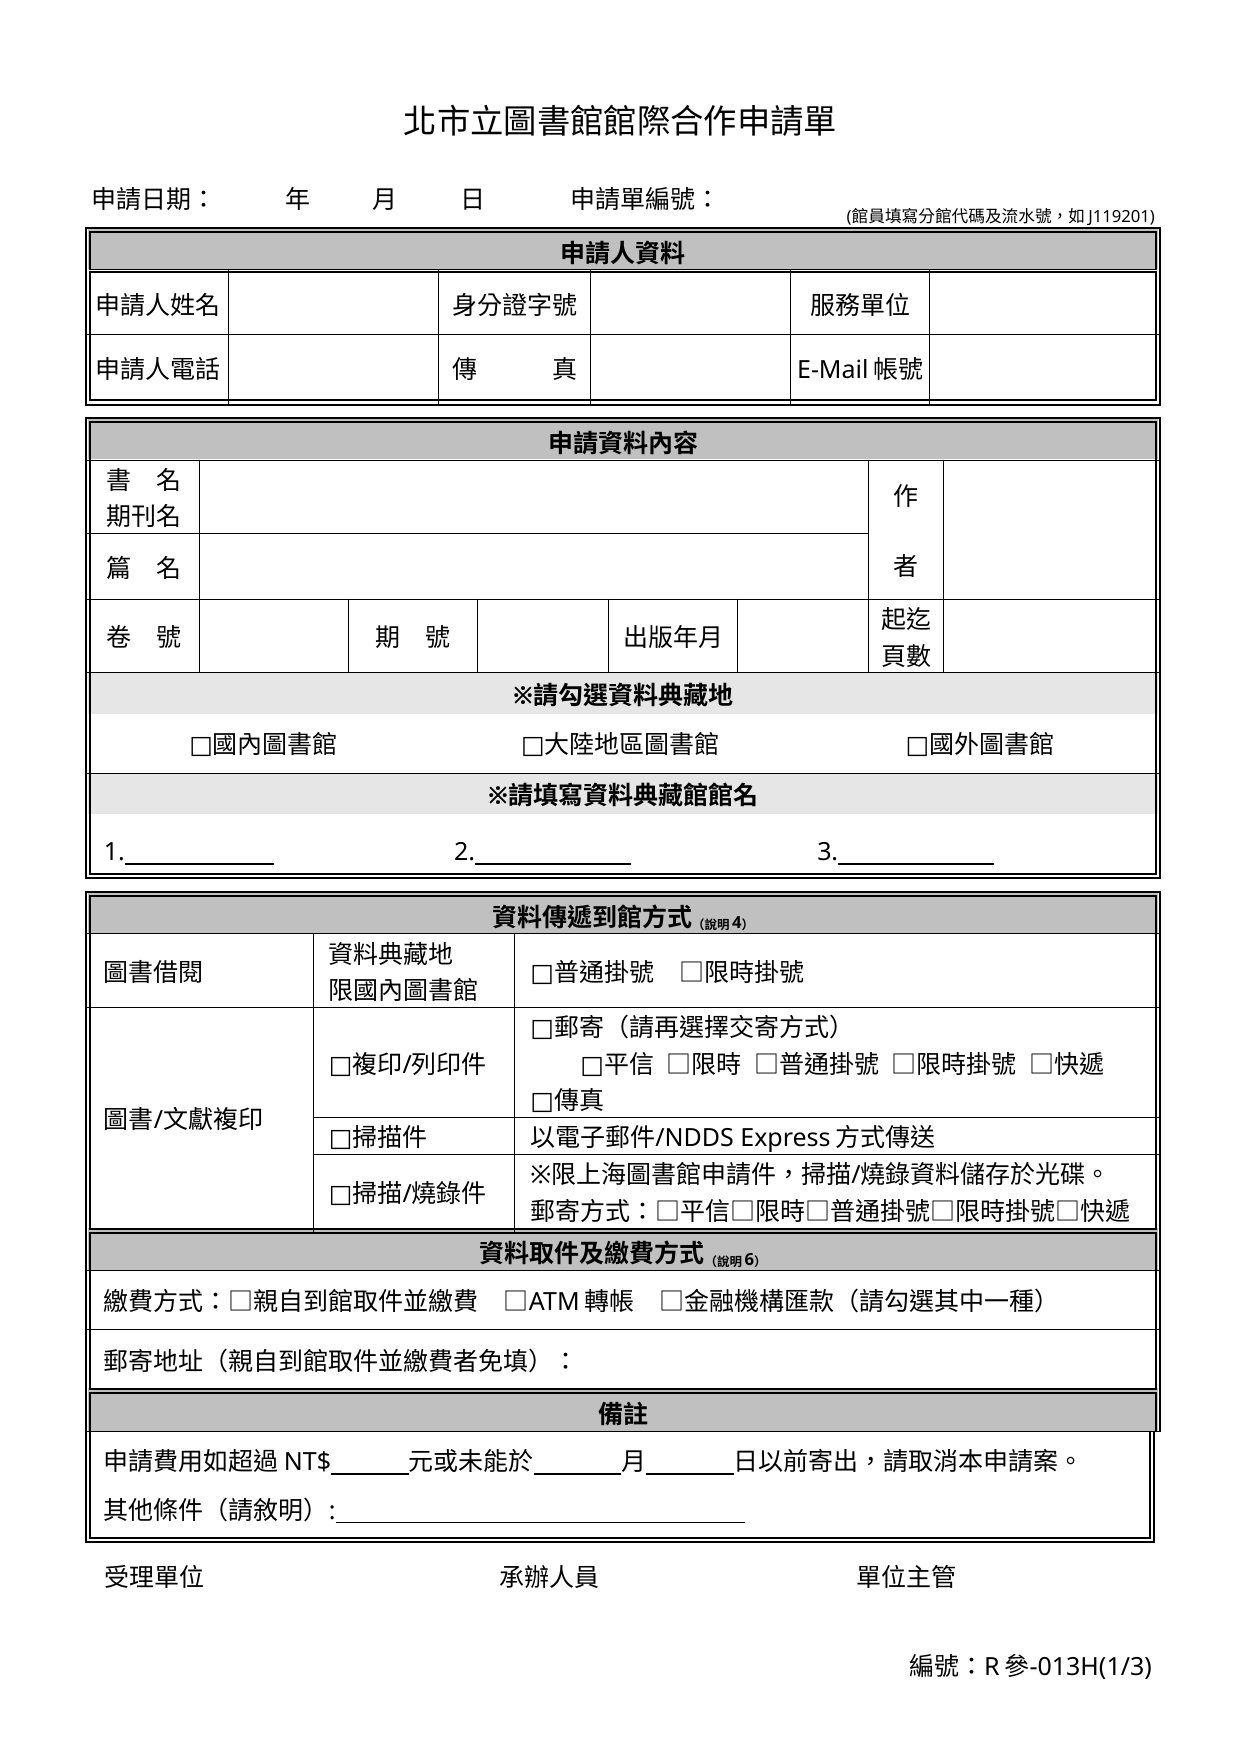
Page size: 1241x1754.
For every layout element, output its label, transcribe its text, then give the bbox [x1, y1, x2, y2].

table_cell [88, 406, 438, 417]
table_cell [200, 600, 348, 672]
table_cell 篇 名 [91, 534, 199, 599]
table_cell 郵寄地址（親自到館取件並繳費者免填）： [91, 1330, 1155, 1388]
table_cell □大陸地區圖書館 [439, 714, 802, 773]
table_cell 服務單位 [791, 273, 929, 334]
table_cell [802, 879, 1158, 891]
table_cell 申請費用如超過NT$ 元或未能於 月 日以前寄出，請取消本申請案。 其他條件（請敘明）: [91, 1432, 1149, 1537]
table_cell 資料取件及繳費方式（說明6） [91, 1234, 1155, 1270]
table_cell [229, 273, 438, 334]
table_cell □掃描/燒錄件 [314, 1155, 514, 1227]
table_header 申請日期： [88, 168, 219, 227]
table_cell [200, 461, 868, 533]
table_cell 起迄 頁數 [869, 600, 943, 672]
table_cell [219, 1543, 473, 1608]
table_cell 資料典藏地 限國內圖書館 [314, 934, 514, 1007]
table_cell 期 號 [349, 600, 477, 672]
table_cell [200, 534, 868, 599]
table_cell 3. [802, 814, 1155, 873]
table_cell 身分證字號 [439, 273, 590, 334]
table_header 申請單編號： [564, 168, 727, 227]
table_cell [439, 406, 802, 417]
table_header 年 月 日 [219, 168, 564, 227]
table_cell 傳 真 [439, 335, 590, 399]
table_cell [439, 879, 802, 891]
table_cell [229, 335, 438, 399]
table_cell [478, 600, 608, 672]
table_cell □複印/列印件 [314, 1008, 514, 1117]
table_cell 書 名 期刊名 [91, 461, 199, 533]
table_cell ※請填寫資料典藏館館名 [91, 774, 1155, 814]
table_cell 單位主管 [831, 1543, 981, 1608]
table_cell 申請人電話 [91, 335, 228, 399]
table_cell [1152, 1537, 1158, 1608]
table_cell 2. [439, 814, 802, 873]
table_cell 圖書/文獻複印 [91, 1008, 313, 1227]
table_cell 申請人資料 [91, 233, 1155, 269]
table_cell ※請勾選資料典藏地 [91, 673, 1155, 714]
table_cell 申請資料內容 [91, 423, 1155, 459]
table_cell 申請人姓名 [91, 273, 228, 334]
table_cell □掃描件 [314, 1118, 514, 1154]
table_cell [981, 1543, 1152, 1608]
table_cell 圖書借閱 [91, 934, 313, 1007]
table_cell □郵寄（請再選擇交寄方式） □平信 □限時 □普通掛號 □限時掛號 □快遞 □傳真 [515, 1008, 1155, 1117]
table_cell □國內圖書館 [91, 714, 438, 773]
table_cell □國外圖書館 [802, 714, 1155, 773]
table_cell [88, 399, 228, 404]
table_cell [624, 1543, 831, 1608]
table_cell □普通掛號 □限時掛號 [515, 934, 1155, 1007]
table_cell [930, 399, 1158, 404]
table_cell [944, 461, 1155, 599]
table_cell 繳費方式：□親自到館取件並繳費 □ATM轉帳 □金融機構匯款（請勾選其中一種） [91, 1271, 1155, 1329]
table_cell E-Mail帳號 [791, 335, 929, 399]
table_cell [591, 273, 790, 334]
text 北市立圖書館館際合作申請單 [89, 95, 1152, 143]
table_header (館員填寫分館代碼及流水號，如J119201) [727, 168, 1158, 227]
table_cell 作 者 [869, 461, 943, 599]
table_cell 以電子郵件/NDDS Express方式傳送 [515, 1118, 1155, 1154]
table_cell 備註 [91, 1394, 1155, 1431]
table_cell [802, 406, 1158, 417]
table_cell [738, 600, 868, 672]
table_cell [88, 879, 438, 891]
table_cell 資料傳遞到館方式（說明4） [91, 897, 1155, 933]
table_cell 承辦人員 [473, 1543, 624, 1608]
table_cell [944, 600, 1155, 672]
table_cell 卷 號 [91, 600, 199, 672]
table_cell 出版年月 [609, 600, 737, 672]
table_cell 1. [91, 814, 438, 873]
table_cell 受理單位 [88, 1543, 219, 1608]
table_cell [591, 335, 790, 399]
table_cell [930, 273, 1155, 334]
table_cell [930, 335, 1155, 399]
table_cell ※限上海圖書館申請件，掃描/燒錄資料儲存於光碟。 郵寄方式：□平信□限時□普通掛號□限時掛號□快遞 [515, 1155, 1155, 1227]
